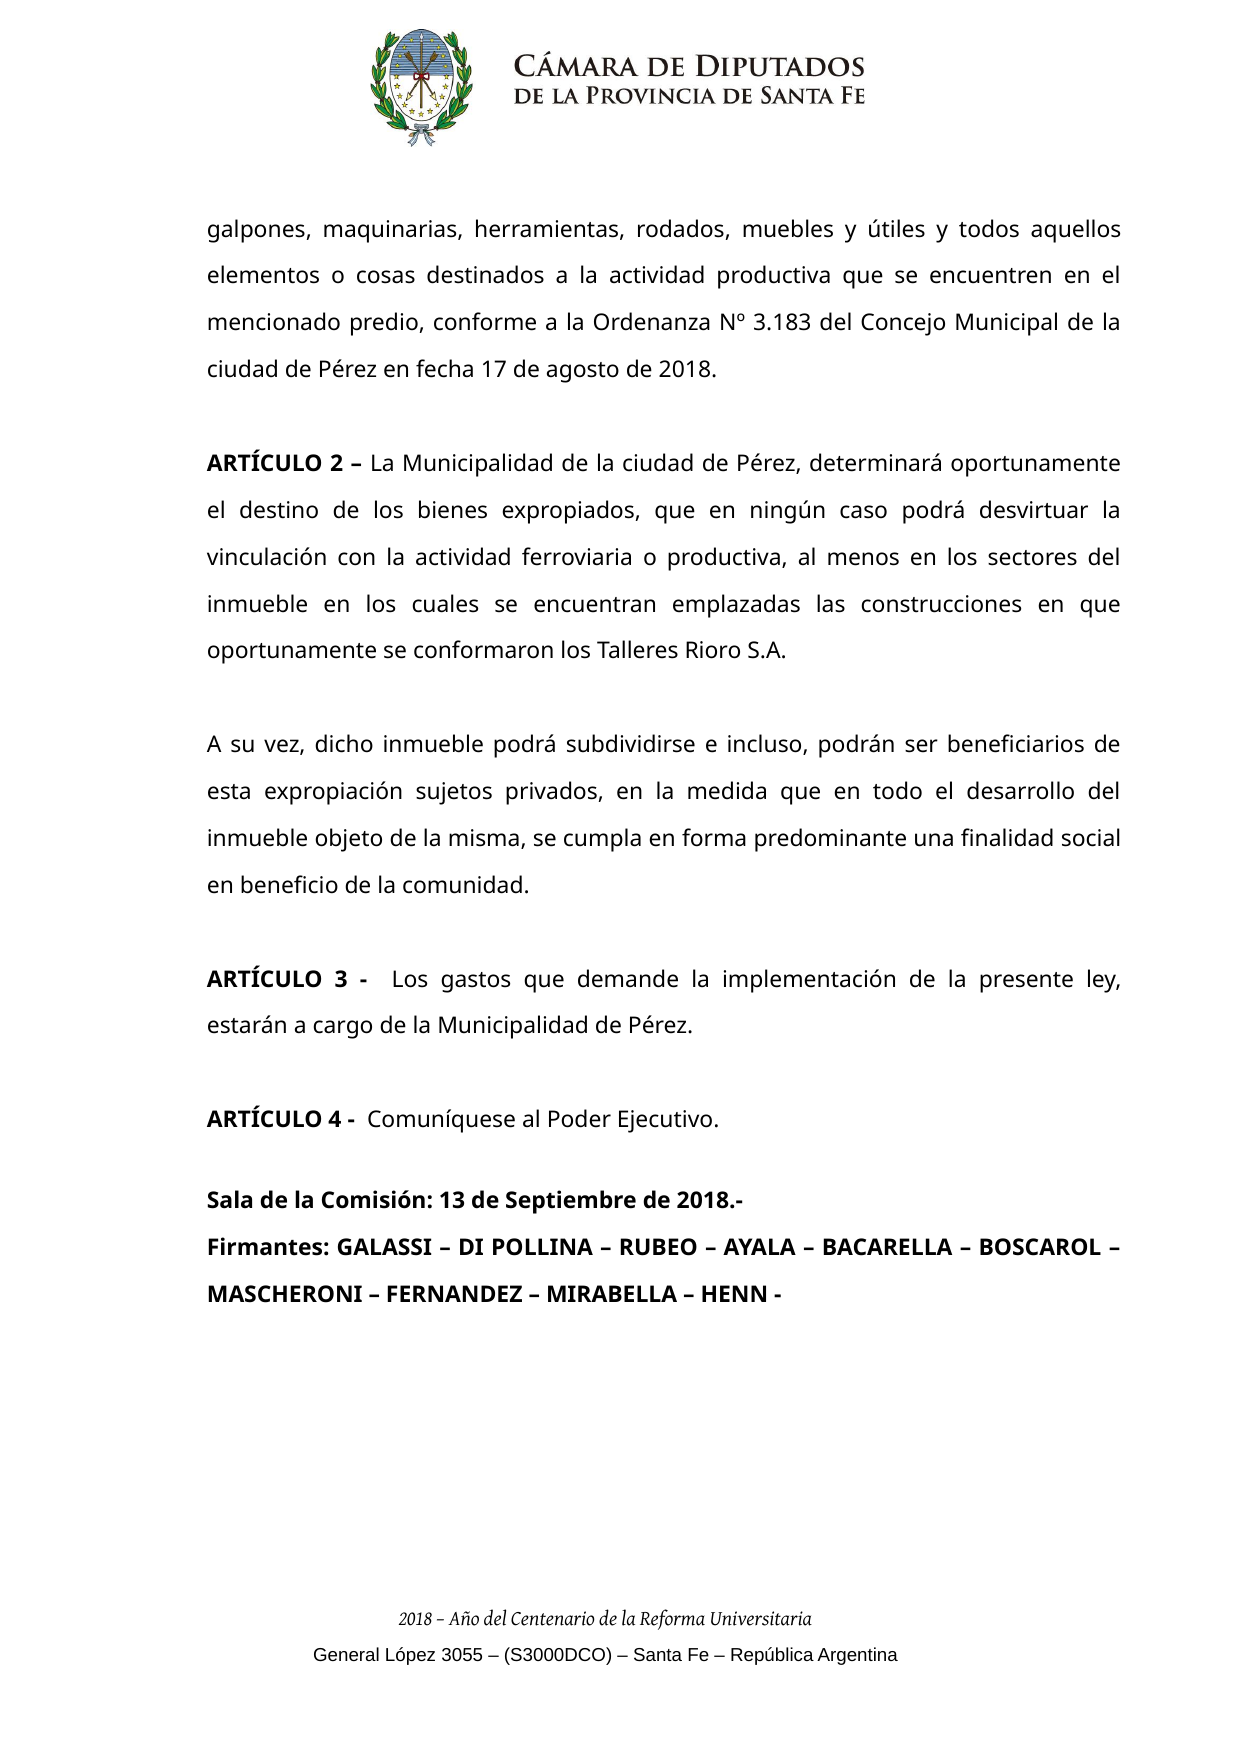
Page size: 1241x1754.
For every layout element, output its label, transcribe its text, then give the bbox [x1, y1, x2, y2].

picture [370, 29, 865, 151]
text A su vez, dicho inmueble podrá subdividirse e incluso, podrán ser beneficiarios de esta expropiación sujetos privados, en la medida que en todo el desarrollo del inmueble objeto de la misma, se cumpla en forma predominante una finalidad social en beneficio de la comunidad. [207, 728, 1122, 900]
text Sala de la Comisión: 13 de Septiembre de 2018.- [207, 1184, 1122, 1215]
text ARTÍCULO 2 – La Municipalidad de la ciudad de Pérez, determinará oportunamente el destino de los bienes expropiados, que en ningún caso podrá desvirtuar la vinculación con la actividad ferroviaria o productiva, al menos en los sectores del inmueble en los cuales se encuentran emplazadas las construcciones en que oportunamente se conformaron los Talleres Rioro S.A. [207, 447, 1122, 666]
text Firmantes: GALASSI – DI POLLINA – RUBEO – AYALA – BACARELLA – BOSCAROL – MASCHERONI – FERNANDEZ – MIRABELLA – HENN - [207, 1231, 1122, 1309]
text ARTÍCULO 3 - Los gastos que demande la implementación de la presente ley, estarán a cargo de la Municipalidad de Pérez. [207, 963, 1122, 1041]
text galpones, maquinarias, herramientas, rodados, muebles y útiles y todos aquellos elementos o cosas destinados a la actividad productiva que se encuentren en el mencionado predio, conforme a la Ordenanza Nº 3.183 del Concejo Municipal de la ciudad de Pérez en fecha 17 de agosto de 2018. [207, 213, 1122, 384]
text ARTÍCULO 4 - Comuníquese al Poder Ejecutivo. [207, 1103, 1122, 1134]
